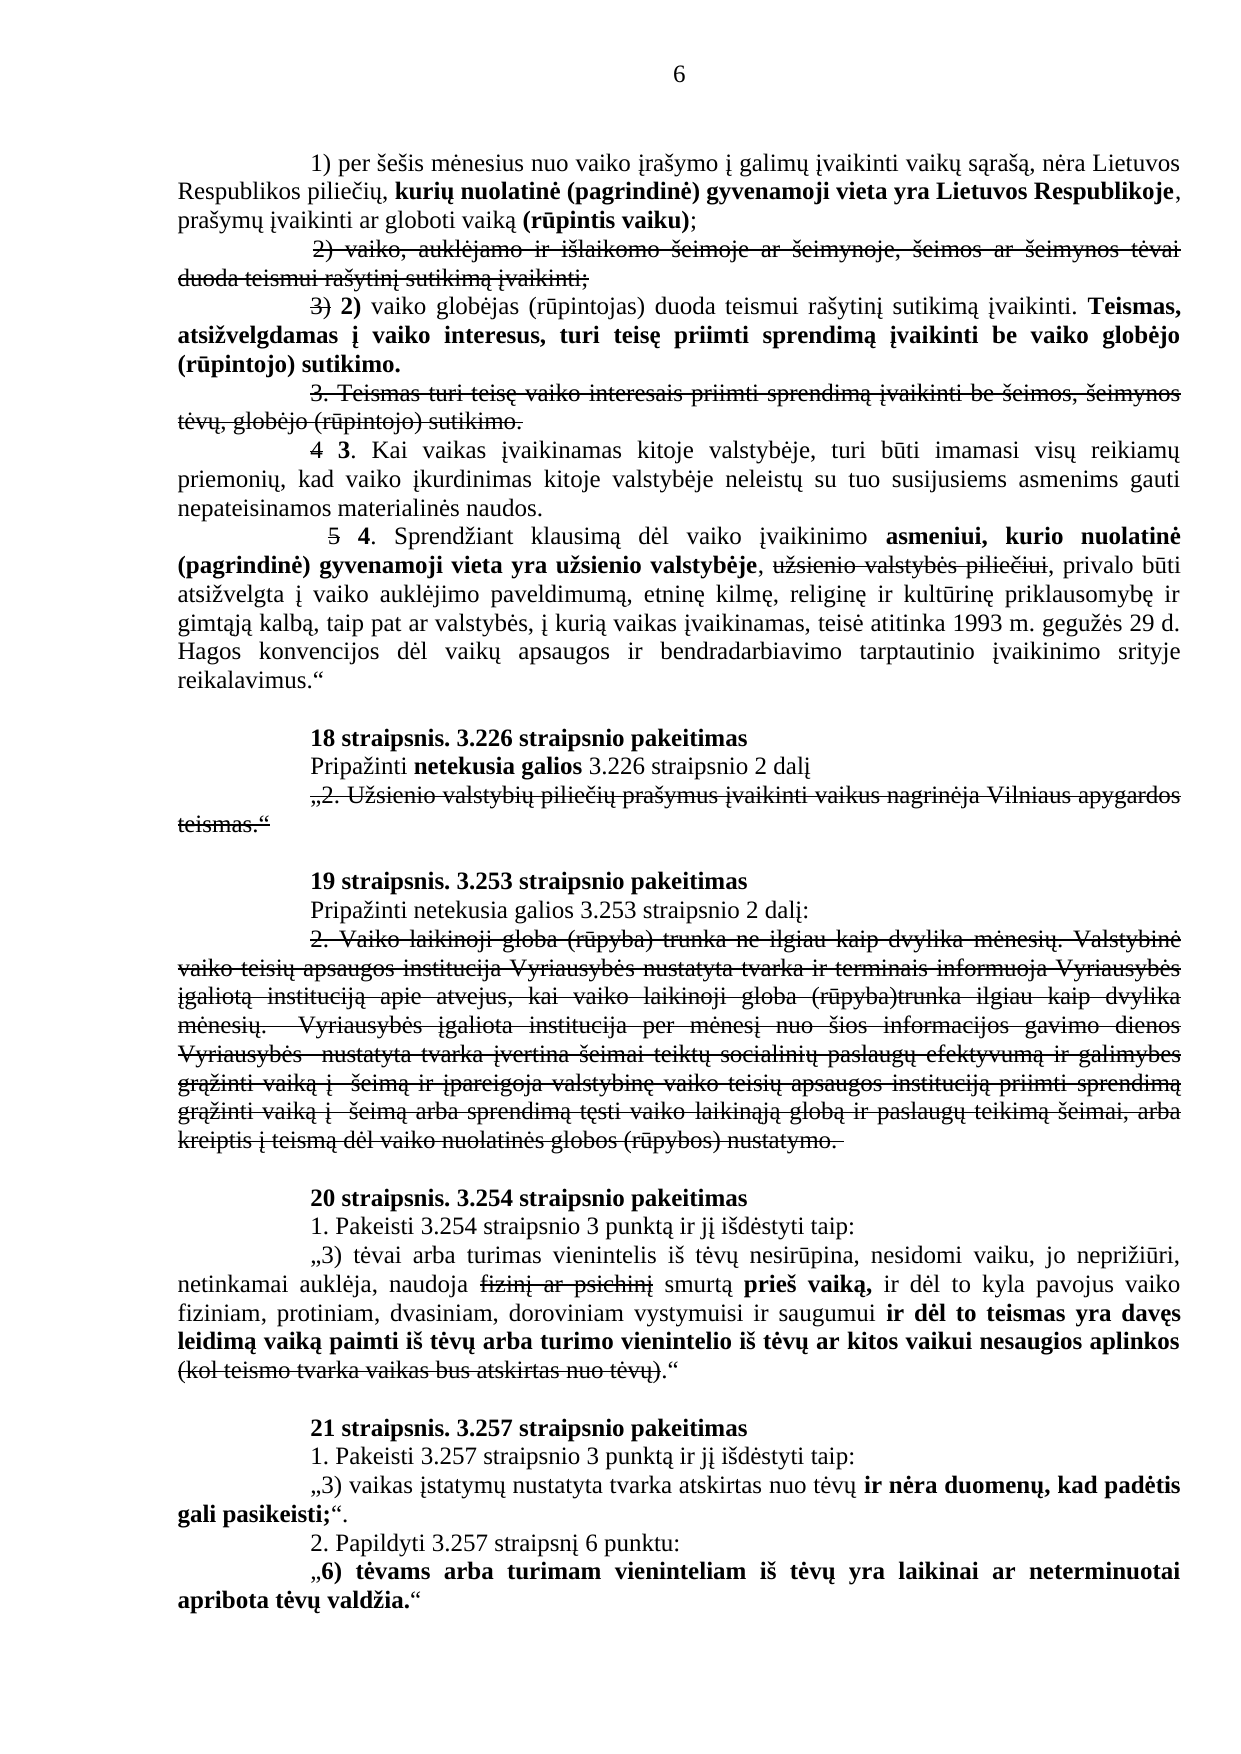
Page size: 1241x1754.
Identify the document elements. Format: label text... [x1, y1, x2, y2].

text 5 4. Sprendžiant klausimą dėl vaiko įvaikinimo asmeniui, kurio nuolatinė (pagrindinė) gyvenamoji vieta yra užsienio valstybėje, užsienio valstybės piliečiui, privalo būti atsižvelgta į vaiko auklėjimo paveldimumą, etninę kilmę, religinę ir kultūrinę priklausomybę ir gimtąją kalbą, taip pat ar valstybės, į kurią vaikas įvaikinamas, teisė atitinka 1993 m. gegužės 29 d. Hagos konvencijos dėl vaikų apsaugos ir bendradarbiavimo tarptautinio įvaikinimo srityje reikalavimus.“ [177, 521, 1181, 694]
text 2. Vaiko laikinoji globa (rūpyba) trunka ne ilgiau kaip dvylika mėnesių. Valstybinė vaiko teisių apsaugos institucija Vyriausybės nustatyta tvarka ir terminais informuoja Vyriausybės įgaliotą instituciją apie atvejus, kai vaiko laikinoji globa (rūpyba)trunka ilgiau kaip dvylika mėnesių. Vyriausybės įgaliota institucija per mėnesį nuo šios informacijos gavimo dienos Vyriausybės nustatyta tvarka įvertina šeimai teiktų socialinių paslaugų efektyvumą ir galimybes grąžinti vaiką į šeimą ir įpareigoja valstybinę vaiko teisių apsaugos instituciją priimti sprendimą grąžinti vaiką į šeimą arba sprendimą tęsti vaiko laikinąją globą ir paslaugų teikimą šeimai, arba kreiptis į teismą dėl vaiko nuolatinės globos (rūpybos) nustatymo. [177, 924, 1181, 968]
text 1) per šešis mėnesius nuo vaiko įrašymo į galimų įvaikinti vaikų sąrašą, nėra Lietuvos Respublikos piliečių, kurių nuolatinė (pagrindinė) gyvenamoji vieta yra Lietuvos Respublikoje, prašymų įvaikinti ar globoti vaiką (rūpintis vaiku); [177, 148, 1181, 234]
text Pripažinti netekusia galios 3.253 straipsnio 2 dalį: [177, 895, 1181, 924]
text „6) tėvams arba turimam vieninteliam iš tėvų yra laikinai ar neterminuotai apribota tėvų valdžia.“ [177, 1556, 1181, 1614]
text 21 straipsnis. 3.257 straipsnio pakeitimas [177, 1413, 1181, 1441]
text 1. Pakeisti 3.257 straipsnio 3 punktą ir jį išdėstyti taip: [177, 1441, 1181, 1470]
text „3) tėvai arba turimas vienintelis iš tėvų nesirūpina, nesidomi vaiku, jo neprižiūri, netinkamai auklėja, naudoja fizinį ar psichinį smurtą prieš vaiką, ir dėl to kyla pavojus vaiko fiziniam, protiniam, dvasiniam, doroviniam vystymuisi ir saugumui ir dėl to teismas yra davęs leidimą vaiką paimti iš tėvų arba turimo vienintelio iš tėvų ar kitos vaikui nesaugios aplinkos (kol teismo tvarka vaikas bus atskirtas nuo tėvų).“ [177, 1240, 1181, 1384]
text 2. Vaiko laikinoji globa (rūpyba) trunka ne ilgiau kaip dvylika mėnesių. Valstybinė vaiko teisių apsaugos institucija Vyriausybės nustatyta tvarka ir terminais informuoja Vyriausybės įgaliotą instituciją apie atvejus, kai vaiko laikinoji globa (rūpyba)trunka ilgiau kaip dvylika mėnesių. Vyriausybės įgaliota institucija per mėnesį nuo šios informacijos gavimo dienos Vyriausybės nustatyta tvarka įvertina šeimai teiktų socialinių paslaugų efektyvumą ir galimybes grąžinti vaiką į šeimą ir įpareigoja valstybinę vaiko teisių apsaugos instituciją priimti sprendimą grąžinti vaiką į šeimą arba sprendimą tęsti vaiko laikinąją globą ir paslaugų teikimą šeimai, arba kreiptis į teismą dėl vaiko nuolatinės globos (rūpybos) nustatymo. [177, 1084, 1181, 1112]
text 2) vaiko, auklėjamo ir išlaikomo šeimoje ar šeimynoje, šeimos ar šeimynos tėvai duoda teismui rašytinį sutikimą įvaikinti; [177, 234, 1181, 291]
text 1. Pakeisti 3.254 straipsnio 3 punktą ir jį išdėstyti taip: [177, 1211, 1181, 1240]
text „2. Užsienio valstybių piliečių prašymus įvaikinti vaikus nagrinėja Vilniaus apygardos teismas.“ [177, 780, 1181, 838]
text 19 straipsnis. 3.253 straipsnio pakeitimas [177, 866, 1181, 895]
text 18 straipsnis. 3.226 straipsnio pakeitimas [177, 723, 1181, 751]
text 4 3. Kai vaikas įvaikinamas kitoje valstybėje, turi būti imamasi visų reikiamų priemonių, kad vaiko įkurdinimas kitoje valstybėje neleistų su tuo susijusiems asmenims gauti nepateisinamos materialinės naudos. [177, 435, 1181, 521]
text 2. Vaiko laikinoji globa (rūpyba) trunka ne ilgiau kaip dvylika mėnesių. Valstybinė vaiko teisių apsaugos institucija Vyriausybės nustatyta tvarka ir terminais informuoja Vyriausybės įgaliotą instituciją apie atvejus, kai vaiko laikinoji globa (rūpyba)trunka ilgiau kaip dvylika mėnesių. Vyriausybės įgaliota institucija per mėnesį nuo šios informacijos gavimo dienos Vyriausybės nustatyta tvarka įvertina šeimai teiktų socialinių paslaugų efektyvumą ir galimybes grąžinti vaiką į šeimą ir įpareigoja valstybinę vaiko teisių apsaugos instituciją priimti sprendimą grąžinti vaiką į šeimą arba sprendimą tęsti vaiko laikinąją globą ir paslaugų teikimą šeimai, arba kreiptis į teismą dėl vaiko nuolatinės globos (rūpybos) nustatymo. [177, 969, 1181, 997]
text 2. Vaiko laikinoji globa (rūpyba) trunka ne ilgiau kaip dvylika mėnesių. Valstybinė vaiko teisių apsaugos institucija Vyriausybės nustatyta tvarka ir terminais informuoja Vyriausybės įgaliotą instituciją apie atvejus, kai vaiko laikinoji globa (rūpyba)trunka ilgiau kaip dvylika mėnesių. Vyriausybės įgaliota institucija per mėnesį nuo šios informacijos gavimo dienos Vyriausybės nustatyta tvarka įvertina šeimai teiktų socialinių paslaugų efektyvumą ir galimybes grąžinti vaiką į šeimą ir įpareigoja valstybinę vaiko teisių apsaugos instituciją priimti sprendimą grąžinti vaiką į šeimą arba sprendimą tęsti vaiko laikinąją globą ir paslaugų teikimą šeimai, arba kreiptis į teismą dėl vaiko nuolatinės globos (rūpybos) nustatymo. [177, 1113, 1181, 1154]
text 3. Teismas turi teisę vaiko interesais priimti sprendimą įvaikinti be šeimos, šeimynos tėvų, globėjo (rūpintojo) sutikimo. [177, 378, 1181, 435]
text 2. Vaiko laikinoji globa (rūpyba) trunka ne ilgiau kaip dvylika mėnesių. Valstybinė vaiko teisių apsaugos institucija Vyriausybės nustatyta tvarka ir terminais informuoja Vyriausybės įgaliotą instituciją apie atvejus, kai vaiko laikinoji globa (rūpyba)trunka ilgiau kaip dvylika mėnesių. Vyriausybės įgaliota institucija per mėnesį nuo šios informacijos gavimo dienos Vyriausybės nustatyta tvarka įvertina šeimai teiktų socialinių paslaugų efektyvumą ir galimybes grąžinti vaiką į šeimą ir įpareigoja valstybinę vaiko teisių apsaugos instituciją priimti sprendimą grąžinti vaiką į šeimą arba sprendimą tęsti vaiko laikinąją globą ir paslaugų teikimą šeimai, arba kreiptis į teismą dėl vaiko nuolatinės globos (rūpybos) nustatymo. [177, 998, 1181, 1026]
text 2. Papildyti 3.257 straipsnį 6 punktu: [177, 1528, 1181, 1556]
text 2. Vaiko laikinoji globa (rūpyba) trunka ne ilgiau kaip dvylika mėnesių. Valstybinė vaiko teisių apsaugos institucija Vyriausybės nustatyta tvarka ir terminais informuoja Vyriausybės įgaliotą instituciją apie atvejus, kai vaiko laikinoji globa (rūpyba)trunka ilgiau kaip dvylika mėnesių. Vyriausybės įgaliota institucija per mėnesį nuo šios informacijos gavimo dienos Vyriausybės nustatyta tvarka įvertina šeimai teiktų socialinių paslaugų efektyvumą ir galimybes grąžinti vaiką į šeimą ir įpareigoja valstybinę vaiko teisių apsaugos instituciją priimti sprendimą grąžinti vaiką į šeimą arba sprendimą tęsti vaiko laikinąją globą ir paslaugų teikimą šeimai, arba kreiptis į teismą dėl vaiko nuolatinės globos (rūpybos) nustatymo. [177, 1027, 1181, 1054]
text Pripažinti netekusia galios 3.226 straipsnio 2 dalį [177, 751, 1181, 780]
text 20 straipsnis. 3.254 straipsnio pakeitimas [177, 1183, 1181, 1211]
text 3) 2) vaiko globėjas (rūpintojas) duoda teismui rašytinį sutikimą įvaikinti. Teismas, atsižvelgdamas į vaiko interesus, turi teisę priimti sprendimą įvaikinti be vaiko globėjo (rūpintojo) sutikimo. [177, 291, 1181, 378]
text „3) vaikas įstatymų nustatyta tvarka atskirtas nuo tėvų ir nėra duomenų, kad padėtis gali pasikeisti;“. [177, 1470, 1181, 1528]
text 2. Vaiko laikinoji globa (rūpyba) trunka ne ilgiau kaip dvylika mėnesių. Valstybinė vaiko teisių apsaugos institucija Vyriausybės nustatyta tvarka ir terminais informuoja Vyriausybės įgaliotą instituciją apie atvejus, kai vaiko laikinoji globa (rūpyba)trunka ilgiau kaip dvylika mėnesių. Vyriausybės įgaliota institucija per mėnesį nuo šios informacijos gavimo dienos Vyriausybės nustatyta tvarka įvertina šeimai teiktų socialinių paslaugų efektyvumą ir galimybes grąžinti vaiką į šeimą ir įpareigoja valstybinę vaiko teisių apsaugos instituciją priimti sprendimą grąžinti vaiką į šeimą arba sprendimą tęsti vaiko laikinąją globą ir paslaugų teikimą šeimai, arba kreiptis į teismą dėl vaiko nuolatinės globos (rūpybos) nustatymo. [177, 1055, 1181, 1083]
